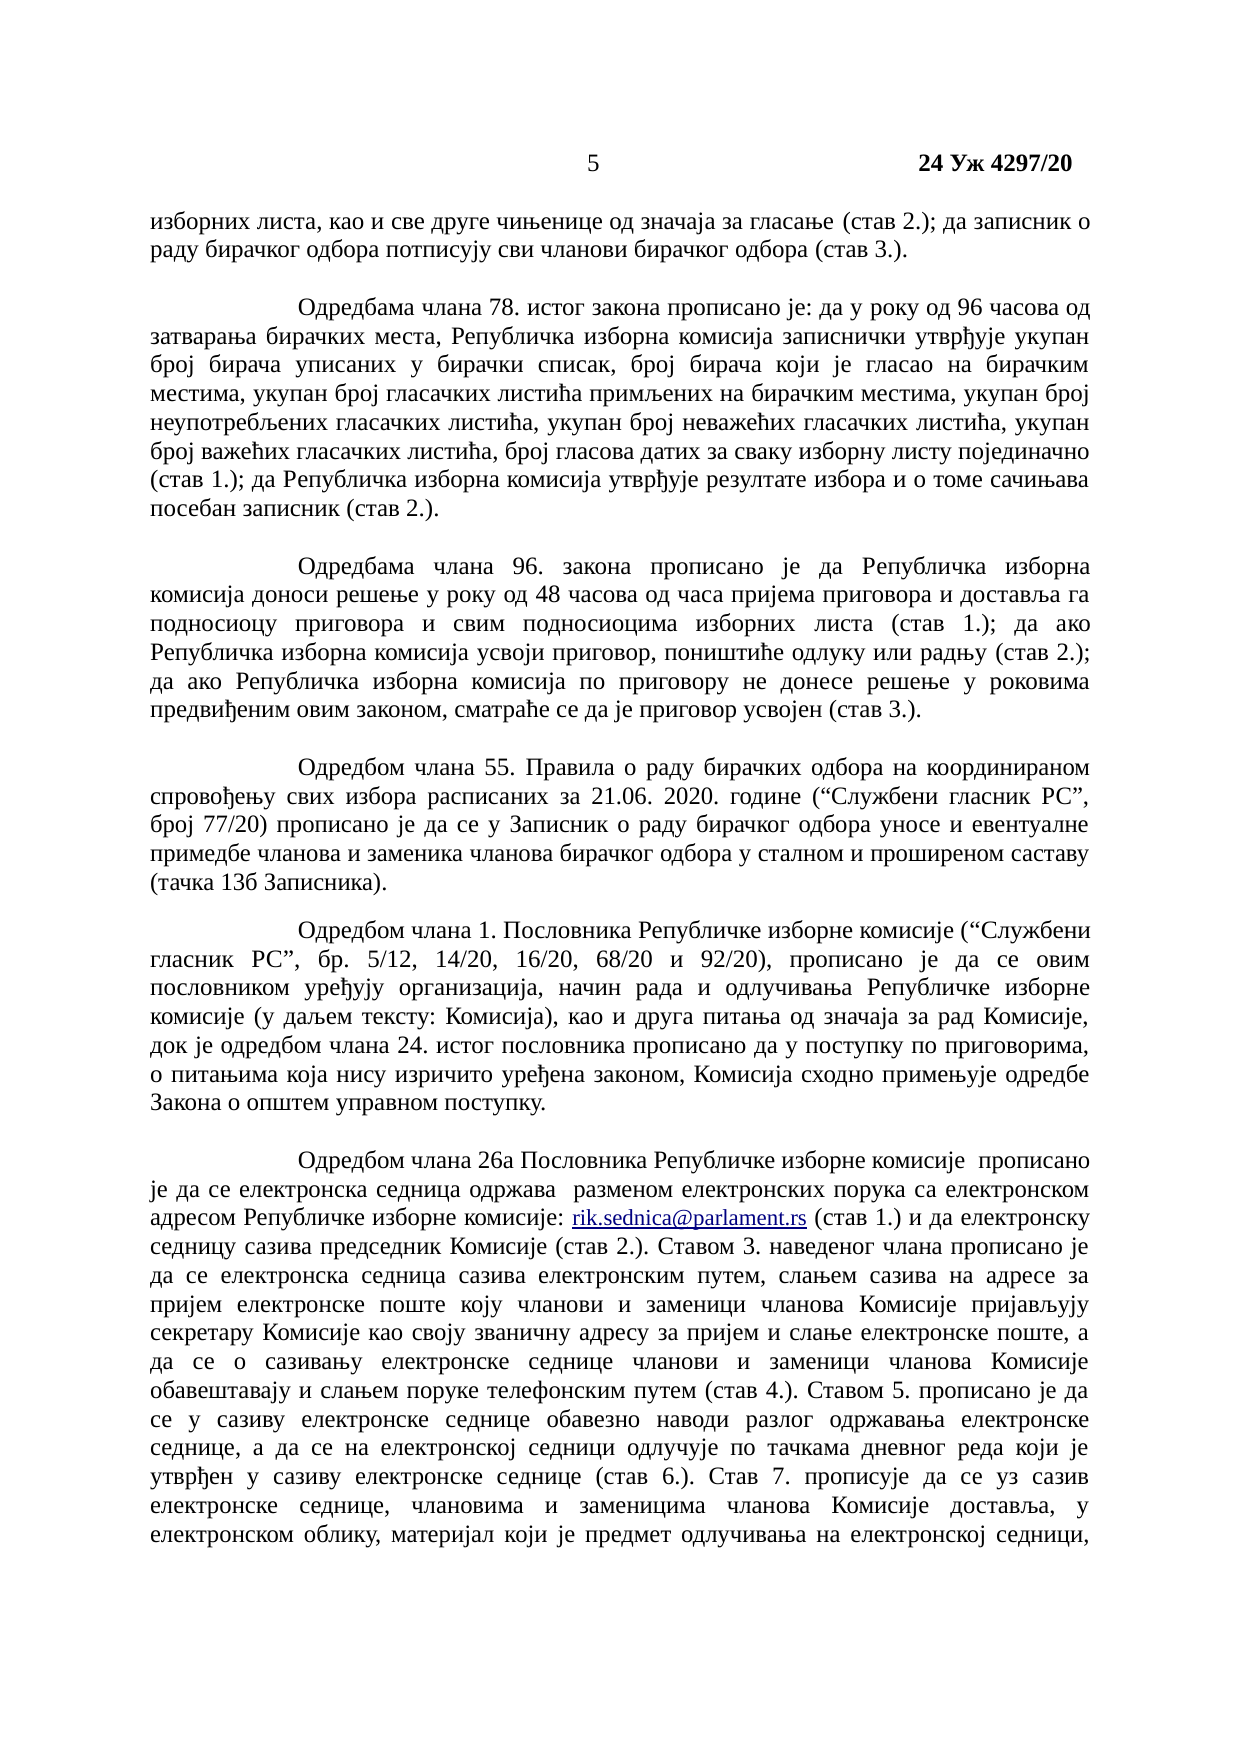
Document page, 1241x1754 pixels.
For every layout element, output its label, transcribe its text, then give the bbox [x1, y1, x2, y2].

text изборних листа, као и све друге чињенице од значаја за гласање (став 2.); да записник о раду бирачког одбора потписују сви чланови бирачког одбора (став 3.). [150, 206, 1091, 263]
text Одредбом члана 26а Пословника Републичке изборне комисије прописано је да се електронска седница одржава разменом електронских порука са електронском адресом Републичке изборне комисије: rik.sednica@parlament.rs (став 1.) и да електронску седницу сазива председник Комисије (став 2.). Ставом 3. наведеног члана прописано је да се електронска седница сазива електронским путем, слањем сазива на адресе за пријем електронске поште коју чланови и заменици чланова Комисије пријављују секретару Комисије као своју званичну адресу за пријем и слање електронске поште, а да се о сазивању електронске седнице чланови и заменици чланова Комисије обавештавају и слањем поруке телефонским путем (став 4.). Ставом 5. прописано је да се у сазиву електронске седнице обавезно наводи разлог одржавања електронске седнице, а да се на електронској седници одлучује по тачкама дневног реда који је утврђен у сазиву електронске седнице (став 6.). Став 7. прописује да се уз сазив електронске седнице, члановима и заменицима чланова Комисије доставља, у електронском облику, материјал који је предмет одлучивања на електронској седници, [150, 1145, 1091, 1547]
text Одредбама члана 96. закона прописано је да Републичка изборна комисија доноси решење у року од 48 часова од часа пријема приговора и доставља га подносиоцу приговора и свим подносиоцима изборних листа (став 1.); да ако Републичка изборна комисија усвоји приговор, поништиће одлуку или радњу (став 2.); да ако Републичка изборна комисија по приговору не донесе решење у роковима предвиђеним овим законом, сматраће се да је приговор усвојен (став 3.). [150, 551, 1091, 723]
text Одредбама члана 78. истог закона прописано је: да у року од 96 часова од затварања бирачких места, Републичка изборна комисија записнички утврђује укупан број бирача уписаних у бирачки списак, број бирача који је гласао на бирачким местима, укупан број гласачких листића примљених на бирачким местима, укупан број неупотребљених гласачких листића, укупан број неважећих гласачких листића, укупан број важећих гласачких листића, број гласова датих за сваку изборну листу појединачно (став 1.); да Републичка изборна комисија утврђује резултате избора и о томе сачињава посебан записник (став 2.). [150, 263, 1091, 522]
text Одредбом члана 55. Правила о раду бирачких одбора на координираном спровођењу свих избора расписаних за 21.06. 2020. године (“Службени гласник РС”, број 77/20) прописано је да се у Записник о раду бирачког одбора уносе и евентуалне примедбе чланова и заменика чланова бирачког одбора у сталном и проширеном саставу (тачка 13б Записника). [150, 752, 1091, 896]
text Одредбом члана 1. Пословника Републичке изборне комисије (“Службени гласник РС”, бр. 5/12, 14/20, 16/20, 68/20 и 92/20), прописано је да се овим пословником уређују организација, начин рада и одлучивања Републичке изборне комисије (у даљем тексту: Комисија), као и друга питања од значаја за рад Комисије, док је одредбом члана 24. истог пословника прописано да у поступку по приговорима, о питањима која нису изричито уређена законом, Комисија сходно примењује одредбе Закона о општем управном поступку. [150, 915, 1091, 1116]
